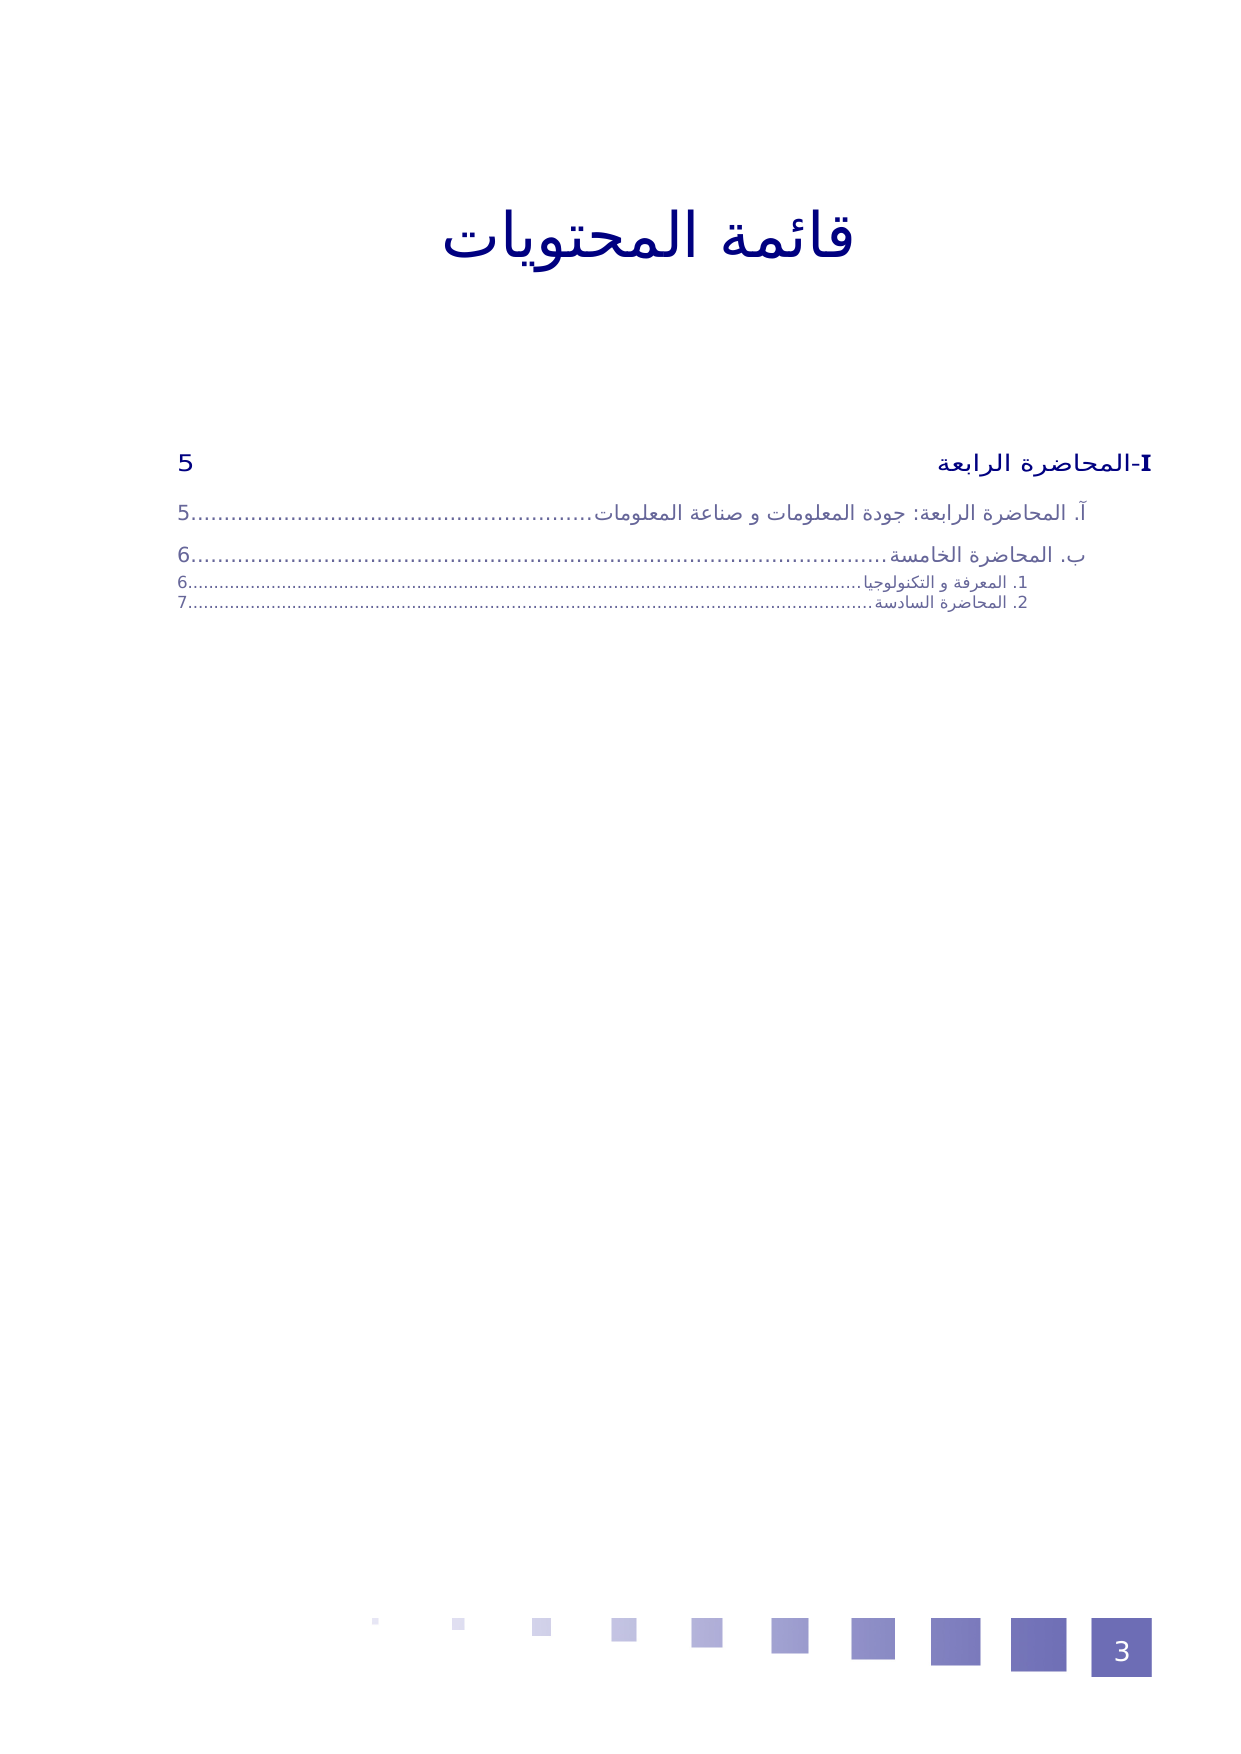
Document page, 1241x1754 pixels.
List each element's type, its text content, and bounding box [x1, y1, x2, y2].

title ب. المحاضرة الخامسة 6 [177, 543, 1093, 567]
title قائمة المحتويات [213, 199, 856, 272]
picture [177, 1618, 1152, 1677]
title 2. المحاضرة السادسة 7 [177, 593, 1033, 612]
title آ. المحاضرة الرابعة: جودة المعلومات و صناعة المعلومات 5 [177, 501, 1093, 526]
title 1. المعرفة و التكنولوجيا 6 [177, 573, 1033, 593]
title I-المحاضرة الرابعة 5 [177, 446, 1152, 478]
